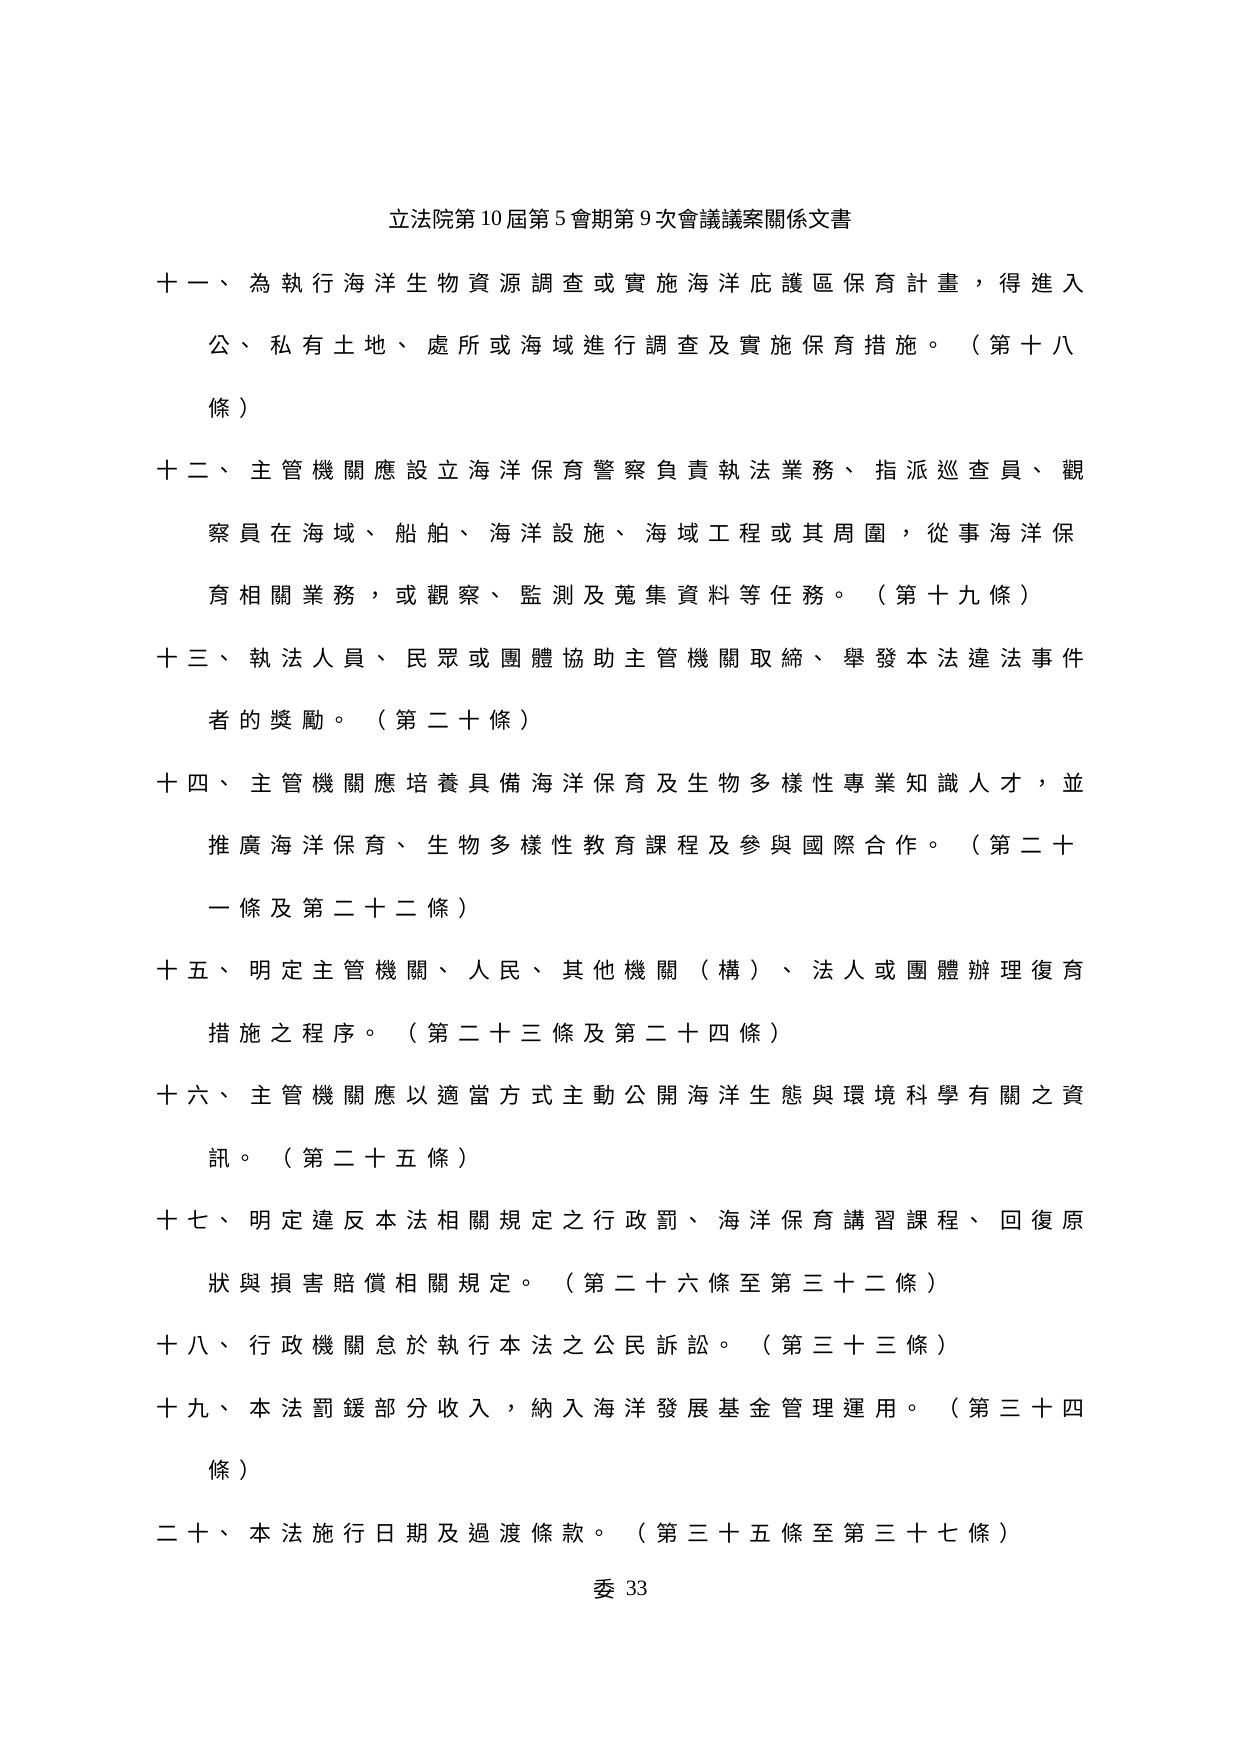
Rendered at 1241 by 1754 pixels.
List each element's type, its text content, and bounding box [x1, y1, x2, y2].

text 十三、執法人員、民眾或團體協助主管機關取締、舉發本法違法事件者的獎勵。（第二十條） [151, 625, 1089, 750]
text 十九、本法罰鍰部分收入，納入海洋發展基金管理運用。（第三十四條） [151, 1375, 1089, 1500]
text 十四、主管機關應培養具備海洋保育及生物多樣性專業知識人才，並推廣海洋保育、生物多樣性教育課程及參與國際合作。（第二十一條及第二十二條） [151, 750, 1089, 938]
text 十一、為執行海洋生物資源調查或實施海洋庇護區保育計畫，得進入公、私有土地、處所或海域進行調查及實施保育措施。（第十八條） [151, 250, 1089, 438]
text 十五、明定主管機關、人民、其他機關（構）、法人或團體辦理復育措施之程序。（第二十三條及第二十四條） [151, 938, 1089, 1063]
text 十七、明定違反本法相關規定之行政罰、海洋保育講習課程、回復原狀與損害賠償相關規定。（第二十六條至第三十二條） [151, 1188, 1089, 1313]
text 十二、主管機關應設立海洋保育警察負責執法業務、指派巡查員、觀察員在海域、船舶、海洋設施、海域工程或其周圍，從事海洋保育相關業務，或觀察、監測及蒐集資料等任務。（第十九條） [151, 438, 1089, 625]
text 十六、主管機關應以適當方式主動公開海洋生態與環境科學有關之資訊。（第二十五條） [151, 1063, 1089, 1188]
text 十八、行政機關怠於執行本法之公民訴訟。（第三十三條） [151, 1313, 1089, 1375]
text 二十、本法施行日期及過渡條款。（第三十五條至第三十七條） [151, 1500, 1089, 1563]
